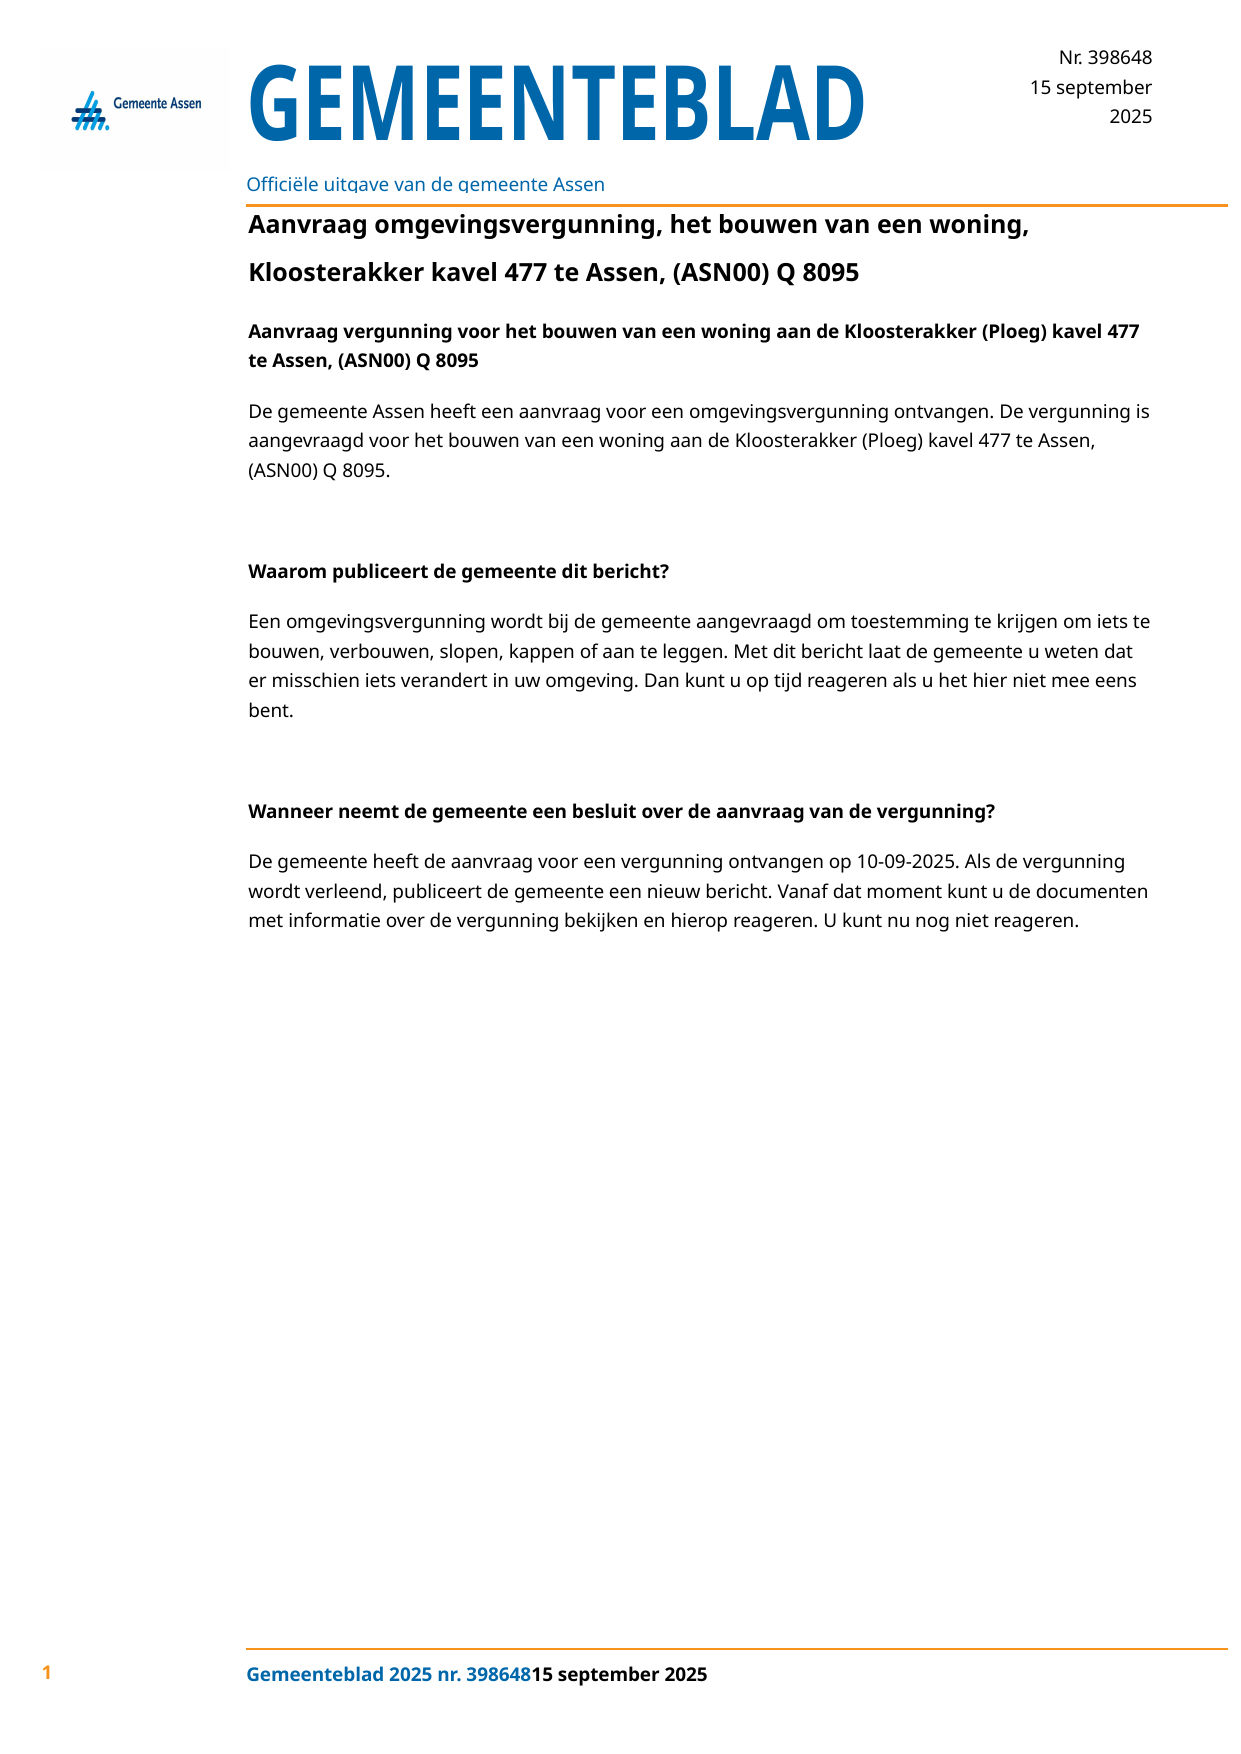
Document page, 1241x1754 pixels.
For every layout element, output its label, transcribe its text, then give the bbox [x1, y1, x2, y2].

text Wanneer neemt de gemeente een besluit over de aanvraag van de vergunning? [248, 798, 1152, 824]
text De gemeente Assen heeft een aanvraag voor een omgevingsvergunning ontvangen. De vergunning is aangevraagd voor het bouwen van een woning aan de Kloosterakker (Ploeg) kavel 477 te Assen, (ASN00) Q 8095. [248, 398, 1152, 483]
text Waarom publiceert de gemeente dit bericht? [248, 558, 1152, 584]
text Aanvraag vergunning voor het bouwen van een woning aan de Kloosterakker (Ploeg) kavel 477 te Assen, (ASN00) Q 8095 [248, 318, 1152, 373]
text De gemeente heeft de aanvraag voor een vergunning ontvangen op 10-09-2025. Als de vergunning wordt verleend, publiceert de gemeente een nieuw bericht. Vanaf dat moment kunt u de documenten met informatie over de vergunning bekijken en hierop reageren. U kunt nu nog niet reageren. [248, 848, 1152, 933]
text Een omgevingsvergunning wordt bij de gemeente aangevraagd om toestemming te krijgen om iets te bouwen, verbouwen, slopen, kappen of aan te leggen. Met dit bericht laat de gemeente u weten dat er misschien iets verandert in uw omgeving. Dan kunt u op tijd reageren als u het hier niet mee eens bent. [248, 608, 1152, 723]
picture [41, 47, 231, 172]
text Aanvraag omgevingsvergunning, het bouwen van een woning, Kloosterakker kavel 477 te Assen, (ASN00) Q 8095 [248, 207, 1152, 288]
